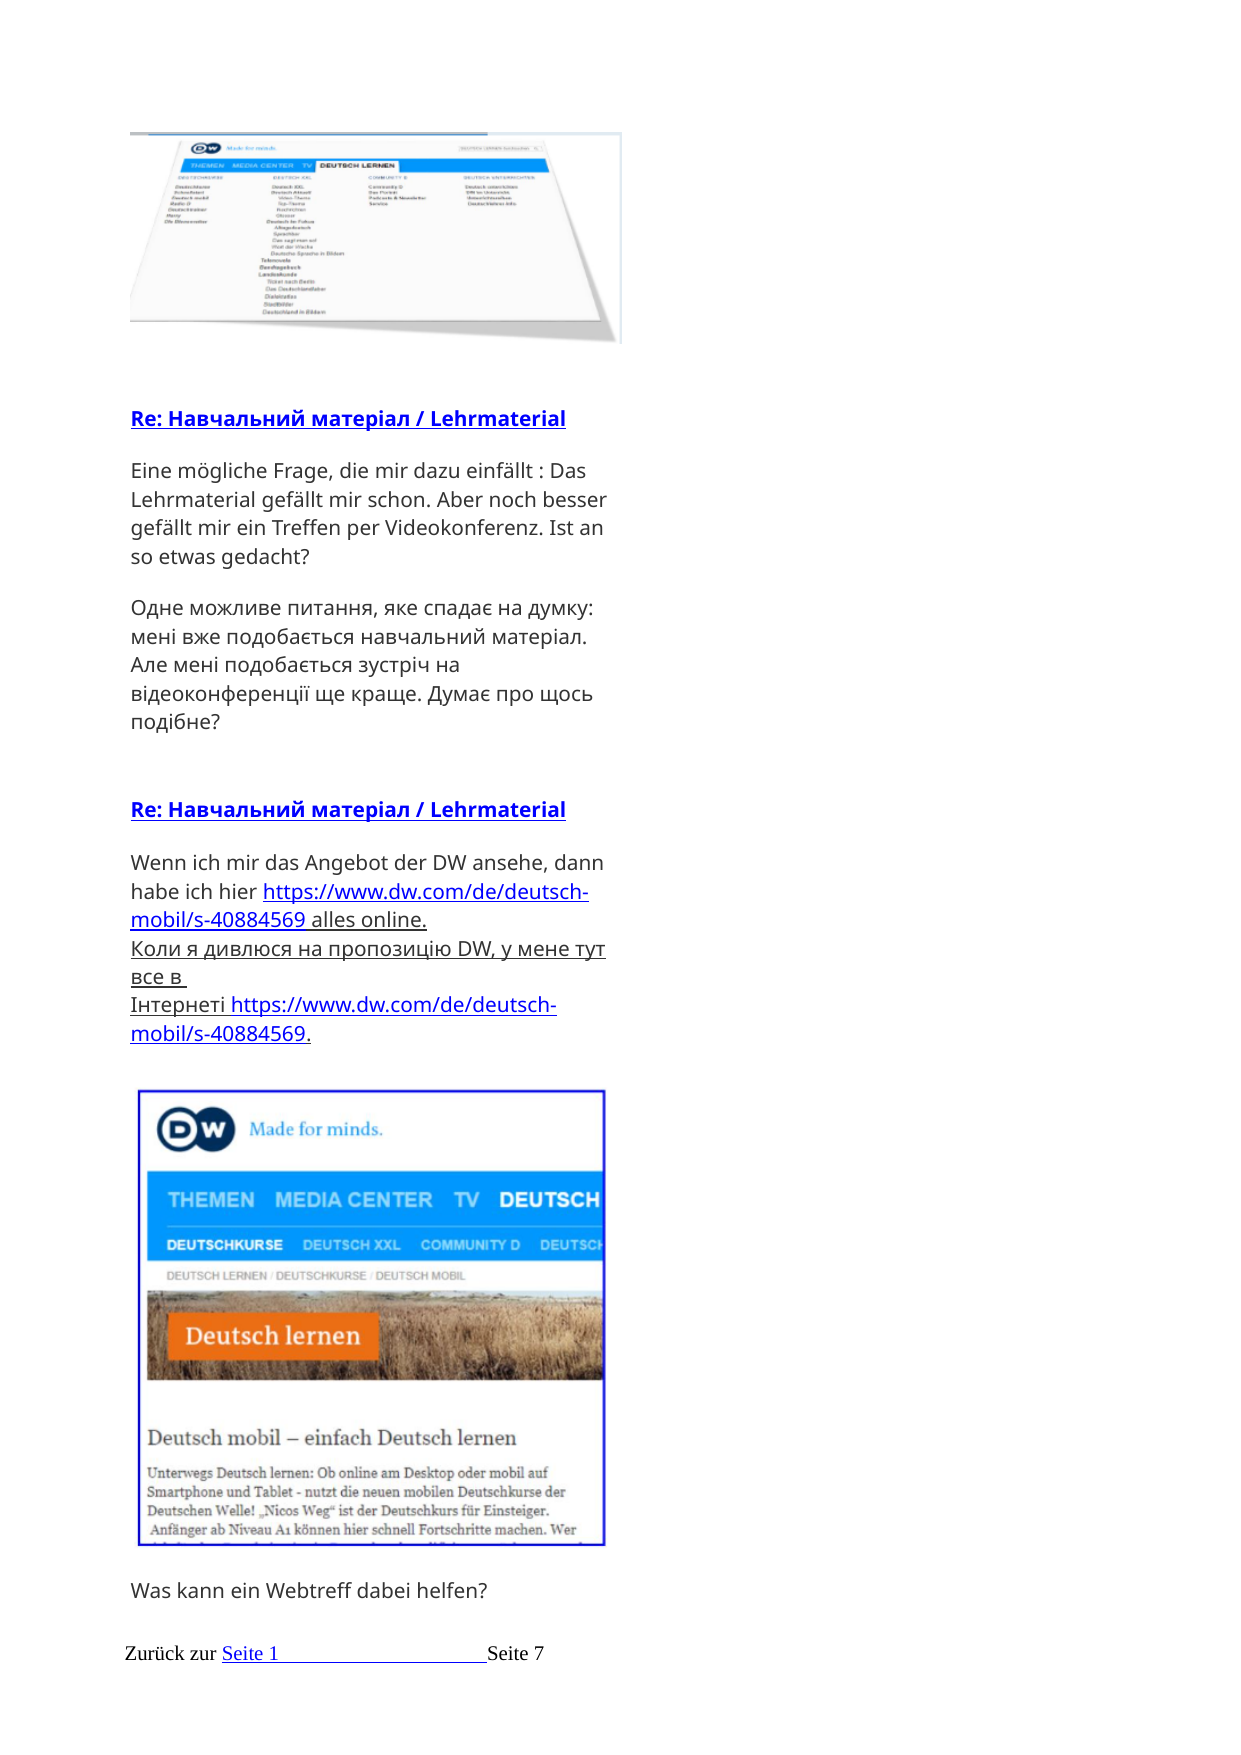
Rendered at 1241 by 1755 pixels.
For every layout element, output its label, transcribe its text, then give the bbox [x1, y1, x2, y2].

table_cell [118, 118, 621, 356]
table_cell Re: Навчальний матеріал / Lehrmaterial [118, 356, 621, 444]
table_cell [621, 118, 1122, 356]
table_cell Eine mögliche Frage, die mir dazu einfällt : Das Lehrmaterial gefällt mir schon. Aber noch besser gefällt mir ein Treffen per Videokonferenz. Ist an so etwas gedacht? Одне можливе питання, яке спадає на думку: мені вже подобається навчальний матеріал. Але мені подобається зустріч на відеоконференції ще краще. Думає про щось подібне? [118, 444, 621, 748]
table_cell [621, 444, 1122, 748]
picture [130, 1075, 617, 1554]
table_cell [621, 356, 1122, 444]
picture [130, 132, 622, 344]
table_cell [621, 836, 1122, 1617]
table_cell Re: Навчальний матеріал / Lehrmaterial [118, 748, 621, 836]
table_cell [621, 748, 1122, 836]
table_cell Wenn ich mir das Angebot der DW ansehe, dann habe ich hier https://www.dw.com/de/deutsch-mobil/s-40884569 alles online. Коли я дивлюся на пропозицію DW, у мене тут все в Інтернеті https://www.dw.com/de/deutsch-mobil/s-40884569. Was kann ein Webtreff dabei helfen? [118, 836, 621, 1617]
